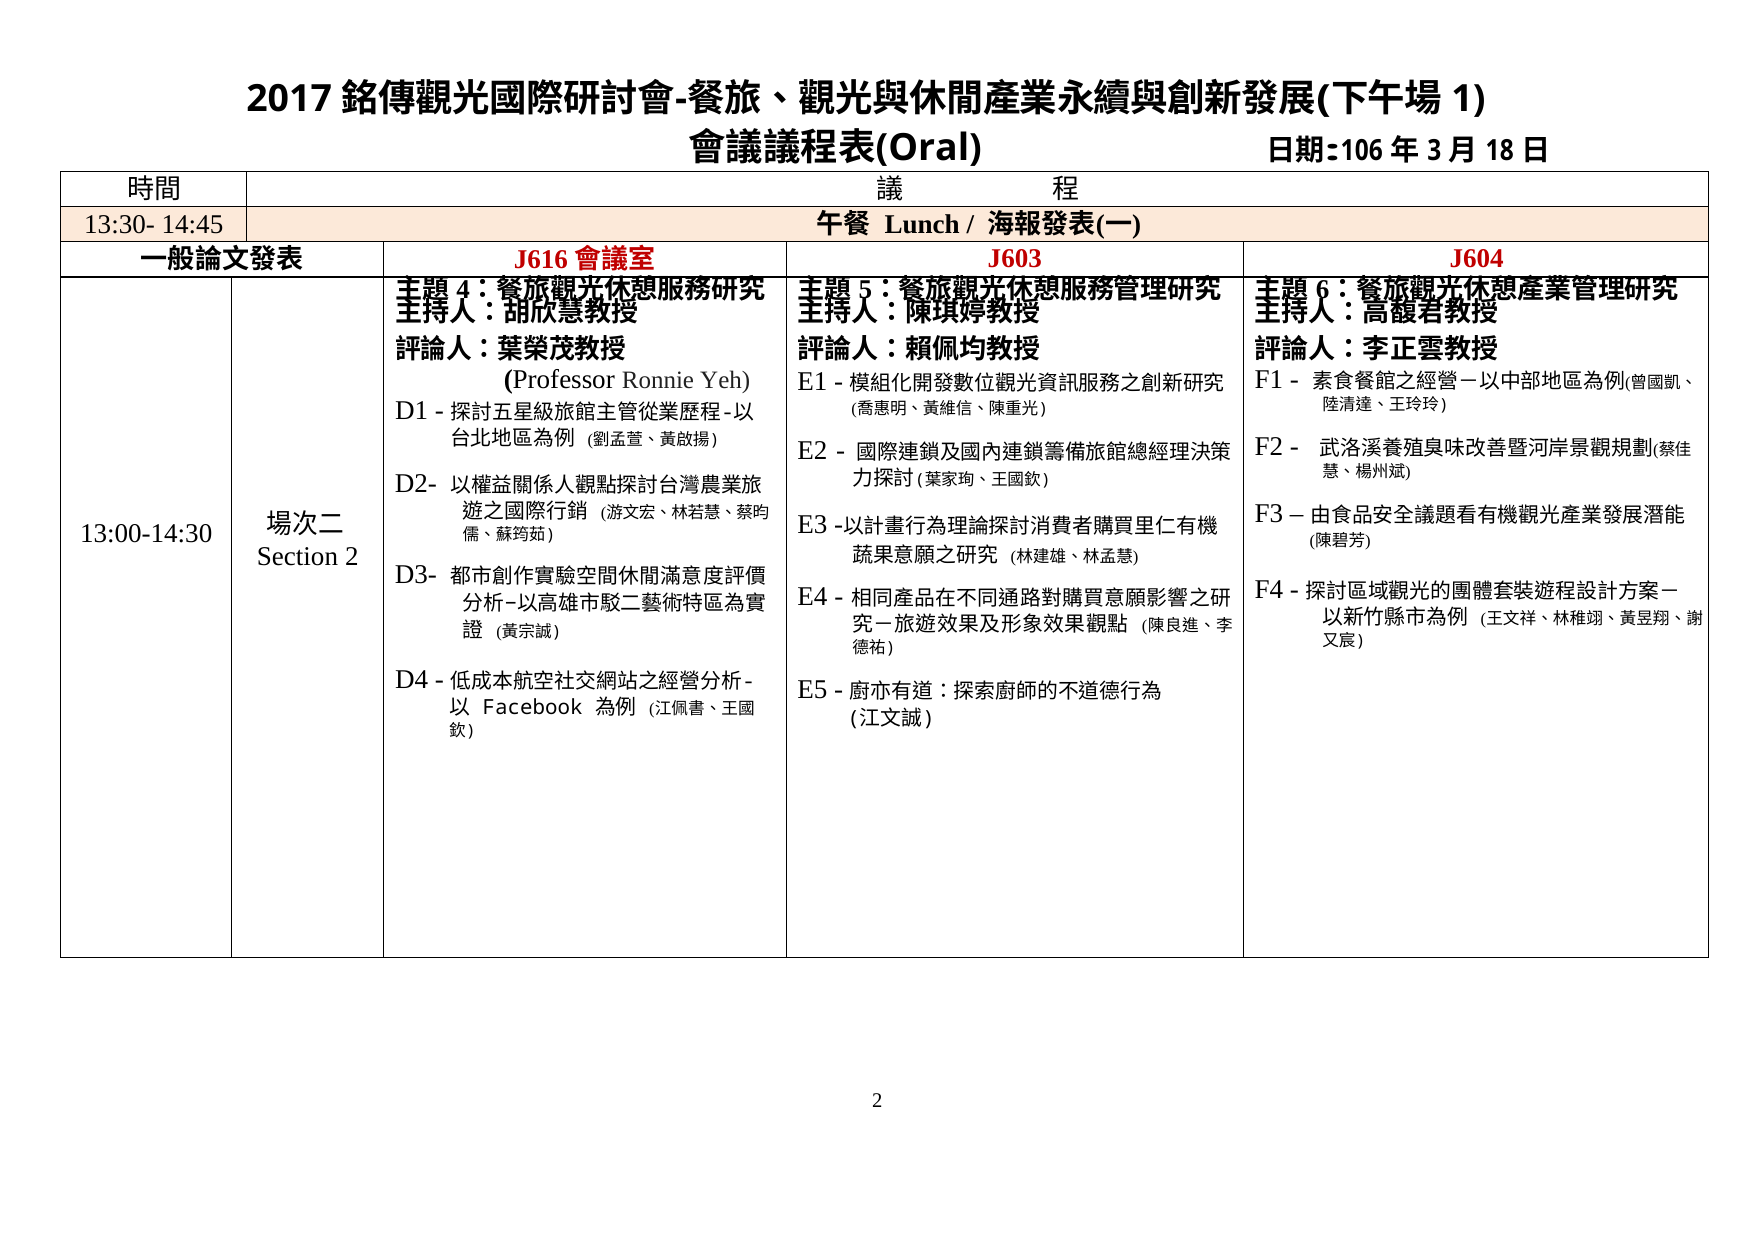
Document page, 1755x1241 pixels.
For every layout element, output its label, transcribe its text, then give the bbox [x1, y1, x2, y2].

table_cell 一般論文發表 [61, 242, 383, 276]
table_header 議 程 [247, 172, 1708, 206]
table_cell 主題 4：餐旅觀光休憩服務研究主持人：胡欣慧教授 評論人：葉榮茂教授 (Professor Ronnie Yeh) D1 - 探討五星級旅館主管從業歷程-以台北地區為例 (劉孟萱、黃啟揚) D2- 以權益關係人觀點探討台灣農業旅遊之國際行銷 (游文宏、林若慧、蔡昀儒、蘇筠茹) D3- 都市創作實驗空間休閒滿意度評價分析−以高雄市駁二藝術特區為實證 (黃宗誠) D4 - 低成本航空社交網站之經營分析- 以 Facebook 為例 (江佩書、王國欽) [384, 278, 786, 957]
table_cell J616 會議室 [384, 242, 786, 276]
table_header 時間 [61, 172, 246, 206]
table_cell 場次二 Section 2 [232, 278, 383, 957]
table_cell 午餐 Lunch / 海報發表(一) [247, 207, 1708, 241]
table_cell J604 [1244, 242, 1708, 276]
table_cell 主題 5：餐旅觀光休憩服務管理研究主持人：陳琪婷教授 評論人：賴佩均教授 E1 - 模組化開發數位觀光資訊服務之創新研究 (喬惠明、黃維信、陳重光) E2 - 國際連鎖及國內連鎖籌備旅館總經理決策力探討(葉家珣、王國欽) E3 -以計畫行為理論探討消費者購買里仁有機 蔬果意願之研究 (林建雄、林孟慧) E4 - 相同產品在不同通路對購買意願影響之研究－旅遊效果及形象效果觀點 (陳良進、李德祐) E5 - 廚亦有道：探索廚師的不道德行為(江文誠) [787, 278, 1243, 957]
table_cell 13:00-14:30 [61, 278, 231, 957]
table_cell 13:30- 14:45 [61, 207, 246, 241]
table_cell J603 [787, 242, 1243, 276]
table_cell 主題 6：餐旅觀光休憩產業管理研究主持人：高馥君教授 評論人：李正雲教授 F1 - 素食餐館之經營－以中部地區為例(曾國凱、陸清達、王玲玲) F2 - 武洛溪養殖臭味改善暨河岸景觀規劃(蔡佳慧、楊州斌) F3 – 由食品安全議題看有機觀光產業發展潛能 (陳碧芳) F4 - 探討區域觀光的團體套裝遊程設計方案－ 以新竹縣市為例 (王文祥、林稚翊、黃昱翔、謝又宸) [1244, 278, 1708, 957]
